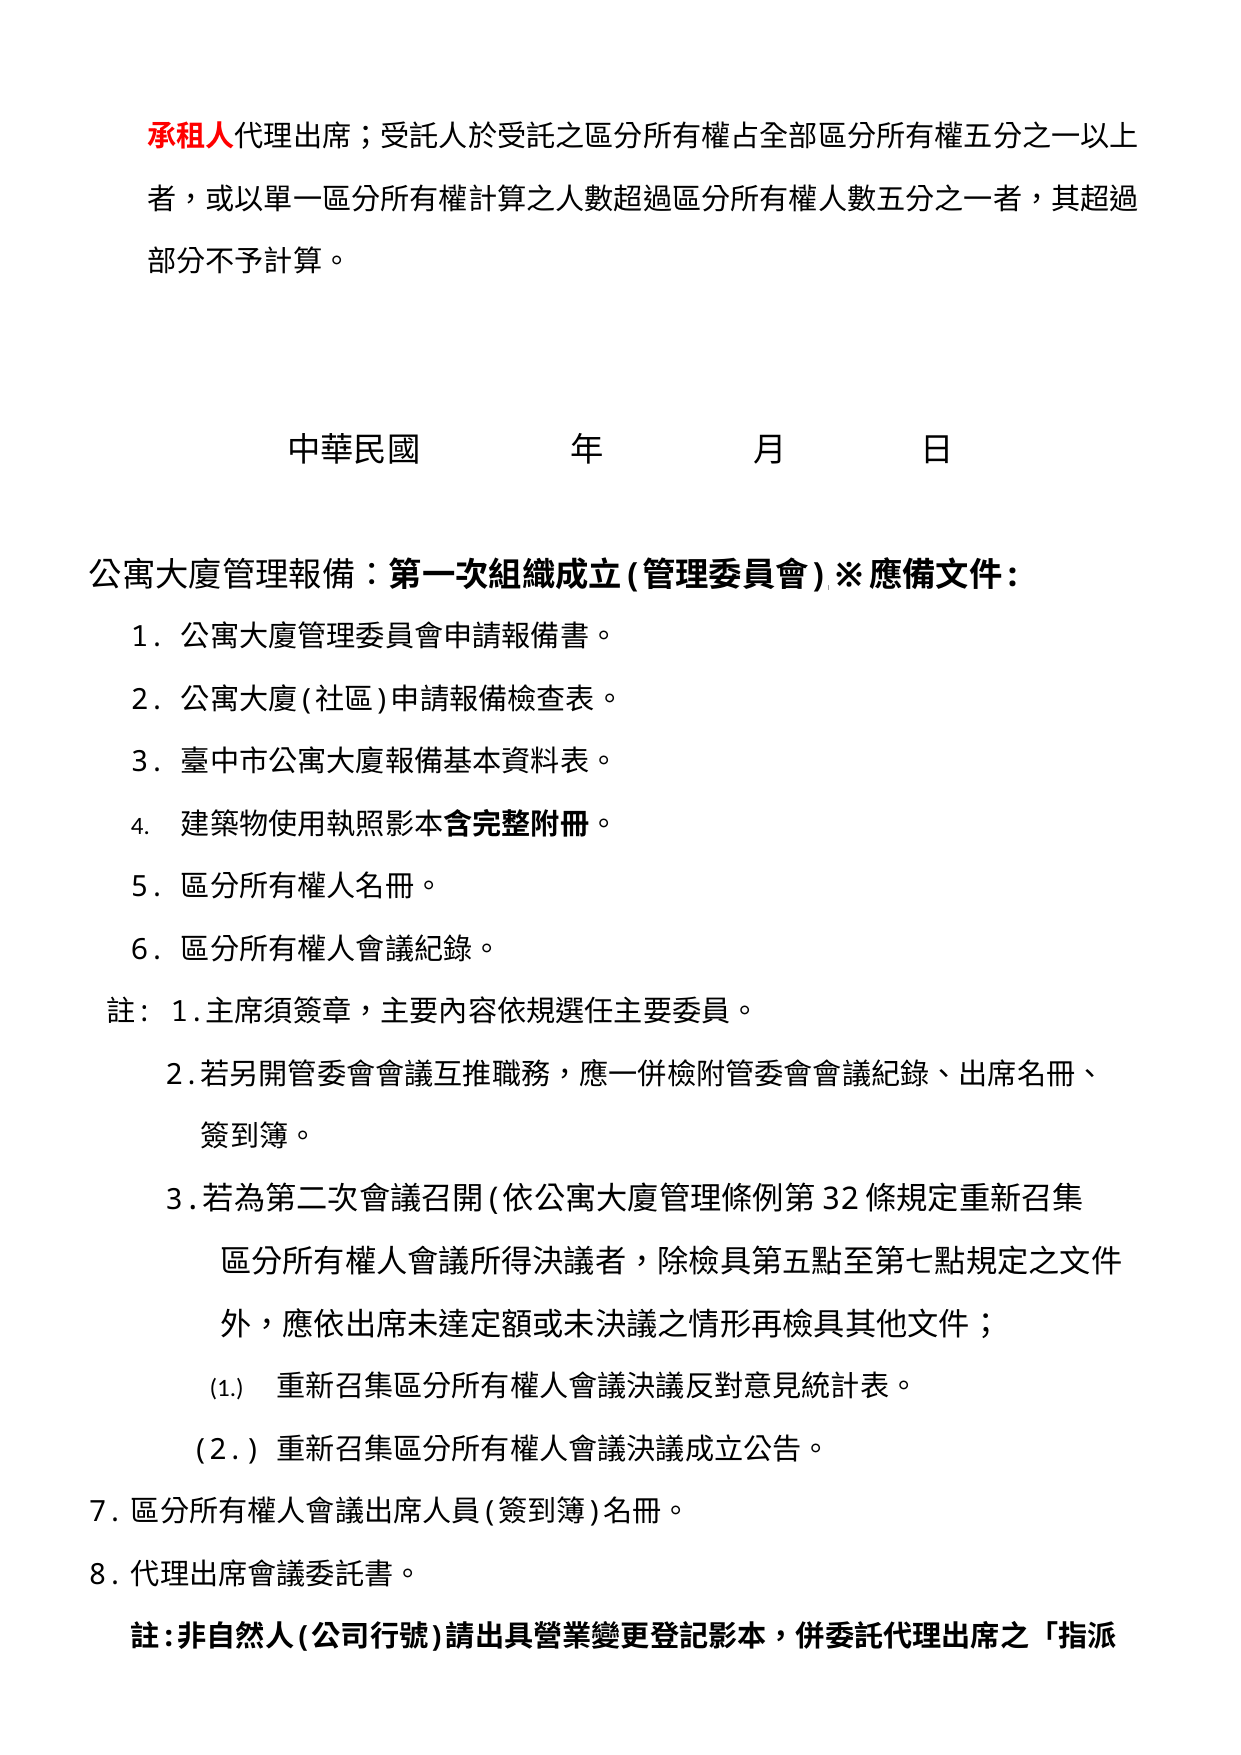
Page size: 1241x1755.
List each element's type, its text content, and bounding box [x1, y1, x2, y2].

text 註:非自然人(公司行號)請出具營業變更登記影本，併委託代理出席之「指派 [131, 1592, 1152, 1655]
text 外，應依出席未達定額或未決議之情形再檢具其他文件； [89, 1280, 1152, 1342]
text 3.若為第二次會議召開(依公寓大廈管理條例第32條規定重新召集 [148, 1155, 1152, 1217]
list 公寓大廈管理委員會申請報備書。 [131, 592, 1152, 655]
list 區分所有權人名冊。 [131, 842, 1152, 905]
text 區分所有權人會議所得決議者，除檢具第五點至第七點規定之文件 [89, 1217, 1152, 1280]
text 公寓大廈管理報備：第一次組織成立(管理委員會)※應備文件: [89, 530, 1152, 592]
list 重新召集區分所有權人會議決議反對意見統計表。 [226, 1342, 1152, 1405]
text 簽到簿。 [131, 1092, 1152, 1155]
list 區分所有權人會議紀錄。 [131, 905, 1152, 967]
text 承租人代理出席；受託人於受託之區分所有權占全部區分所有權五分之一以上者，或以單一區分所有權計算之人數超過區分所有權人數五分之一者，其超過部分不予計算。 [89, 92, 1152, 280]
list 建築物使用執照影本含完整附冊。 [131, 780, 1152, 842]
text 註: 1.主席須簽章，主要內容依規選任主要委員。 [89, 967, 1152, 1030]
text 2.若另開管委會會議互推職務，應一併檢附管委會會議紀錄、出席名冊、 [148, 1030, 1152, 1092]
list 重新召集區分所有權人會議決議成立公告。 [226, 1405, 1152, 1467]
list 代理出席會議委託書。 [89, 1530, 1152, 1592]
text 中華民國 年 月 日 [89, 405, 1152, 467]
list 區分所有權人會議出席人員(簽到簿)名冊。 [89, 1467, 1152, 1530]
list 公寓大廈(社區)申請報備檢查表。 [131, 655, 1152, 717]
list 臺中市公寓大廈報備基本資料表。 [131, 717, 1152, 780]
